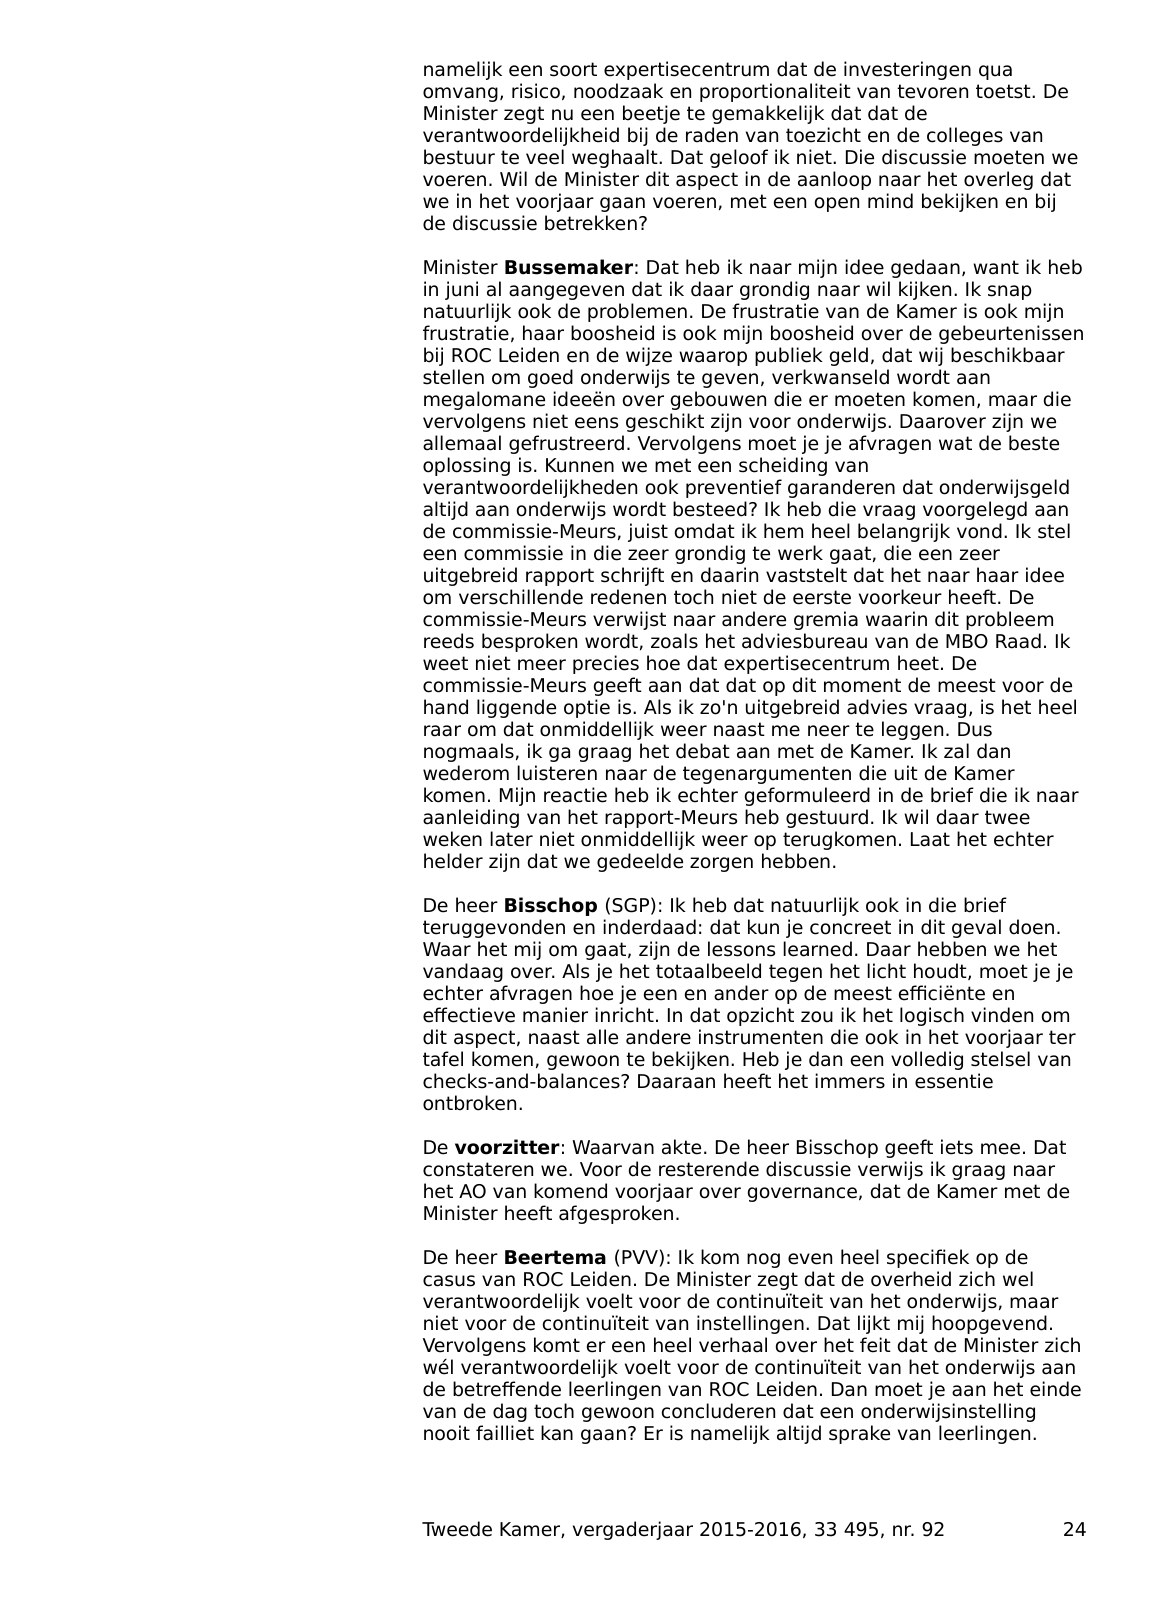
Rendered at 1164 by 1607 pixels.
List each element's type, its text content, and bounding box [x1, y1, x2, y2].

text De heer Beertema (PVV): Ik kom nog even heel specifiek op de casus van ROC Leiden. De Minister zegt dat de overheid zich wel verantwoordelijk voelt voor de continuïteit van het onderwijs, maar niet voor de continuïteit van instellingen. Dat lijkt mij hoopgevend. Vervolgens komt er een heel verhaal over het feit dat de Minister zich wél verantwoordelijk voelt voor de continuïteit van het onderwijs aan de betreffende leerlingen van ROC Leiden. Dan moet je aan het einde van de dag toch gewoon concluderen dat een onderwijsinstelling nooit failliet kan gaan? Er is namelijk altijd sprake van leerlingen. [422, 1247, 1087, 1444]
text Minister Bussemaker: Dat heb ik naar mijn idee gedaan, want ik heb in juni al aangegeven dat ik daar grondig naar wil kijken. Ik snap natuurlijk ook de problemen. De frustratie van de Kamer is ook mijn frustratie, haar boosheid is ook mijn boosheid over de gebeurtenissen bij ROC Leiden en de wijze waarop publiek geld, dat wij beschikbaar stellen om goed onderwijs te geven, verkwanseld wordt aan megalomane ideeën over gebouwen die er moeten komen, maar die vervolgens niet eens geschikt zijn voor onderwijs. Daarover zijn we allemaal gefrustreerd. Vervolgens moet je je afvragen wat de beste oplossing is. Kunnen we met een scheiding van verantwoordelijkheden ook preventief garanderen dat onderwijsgeld altijd aan onderwijs wordt besteed? Ik heb die vraag voorgelegd aan de commissie-Meurs, juist omdat ik hem heel belangrijk vond. Ik stel een commissie in die zeer grondig te werk gaat, die een zeer uitgebreid rapport schrijft en daarin vaststelt dat het naar haar idee om verschillende redenen toch niet de eerste voorkeur heeft. De commissie-Meurs verwijst naar andere gremia waarin dit probleem reeds besproken wordt, zoals het adviesbureau van de MBO Raad. Ik weet niet meer precies hoe dat expertisecentrum heet. De commissie-Meurs geeft aan dat dat op dit moment de meest voor de hand liggende optie is. Als ik zo'n uitgebreid advies vraag, is het heel raar om dat onmiddellijk weer naast me neer te leggen. Dus nogmaals, ik ga graag het debat aan met de Kamer. Ik zal dan wederom luisteren naar de tegenargumenten die uit de Kamer komen. Mijn reactie heb ik echter geformuleerd in de brief die ik naar aanleiding van het rapport-Meurs heb gestuurd. Ik wil daar twee weken later niet onmiddellijk weer op terugkomen. Laat het echter helder zijn dat we gedeelde zorgen hebben. [422, 257, 1087, 872]
text De voorzitter: Waarvan akte. De heer Bisschop geeft iets mee. Dat constateren we. Voor de resterende discussie verwijs ik graag naar het AO van komend voorjaar over governance, dat de Kamer met de Minister heeft afgesproken. [422, 1137, 1087, 1224]
text namelijk een soort expertisecentrum dat de investeringen qua omvang, risico, noodzaak en proportionaliteit van tevoren toetst. De Minister zegt nu een beetje te gemakkelijk dat dat de verantwoordelijkheid bij de raden van toezicht en de colleges van bestuur te veel weghaalt. Dat geloof ik niet. Die discussie moeten we voeren. Wil de Minister dit aspect in de aanloop naar het overleg dat we in het voorjaar gaan voeren, met een open mind bekijken en bij de discussie betrekken? [422, 59, 1087, 235]
text De heer Bisschop (SGP): Ik heb dat natuurlijk ook in die brief teruggevonden en inderdaad: dat kun je concreet in dit geval doen. Waar het mij om gaat, zijn de lessons learned. Daar hebben we het vandaag over. Als je het totaalbeeld tegen het licht houdt, moet je je echter afvragen hoe je een en ander op de meest efficiënte en effectieve manier inricht. In dat opzicht zou ik het logisch vinden om dit aspect, naast alle andere instrumenten die ook in het voorjaar ter tafel komen, gewoon te bekijken. Heb je dan een volledig stelsel van checks-and-balances? Daaraan heeft het immers in essentie ontbroken. [422, 895, 1087, 1114]
